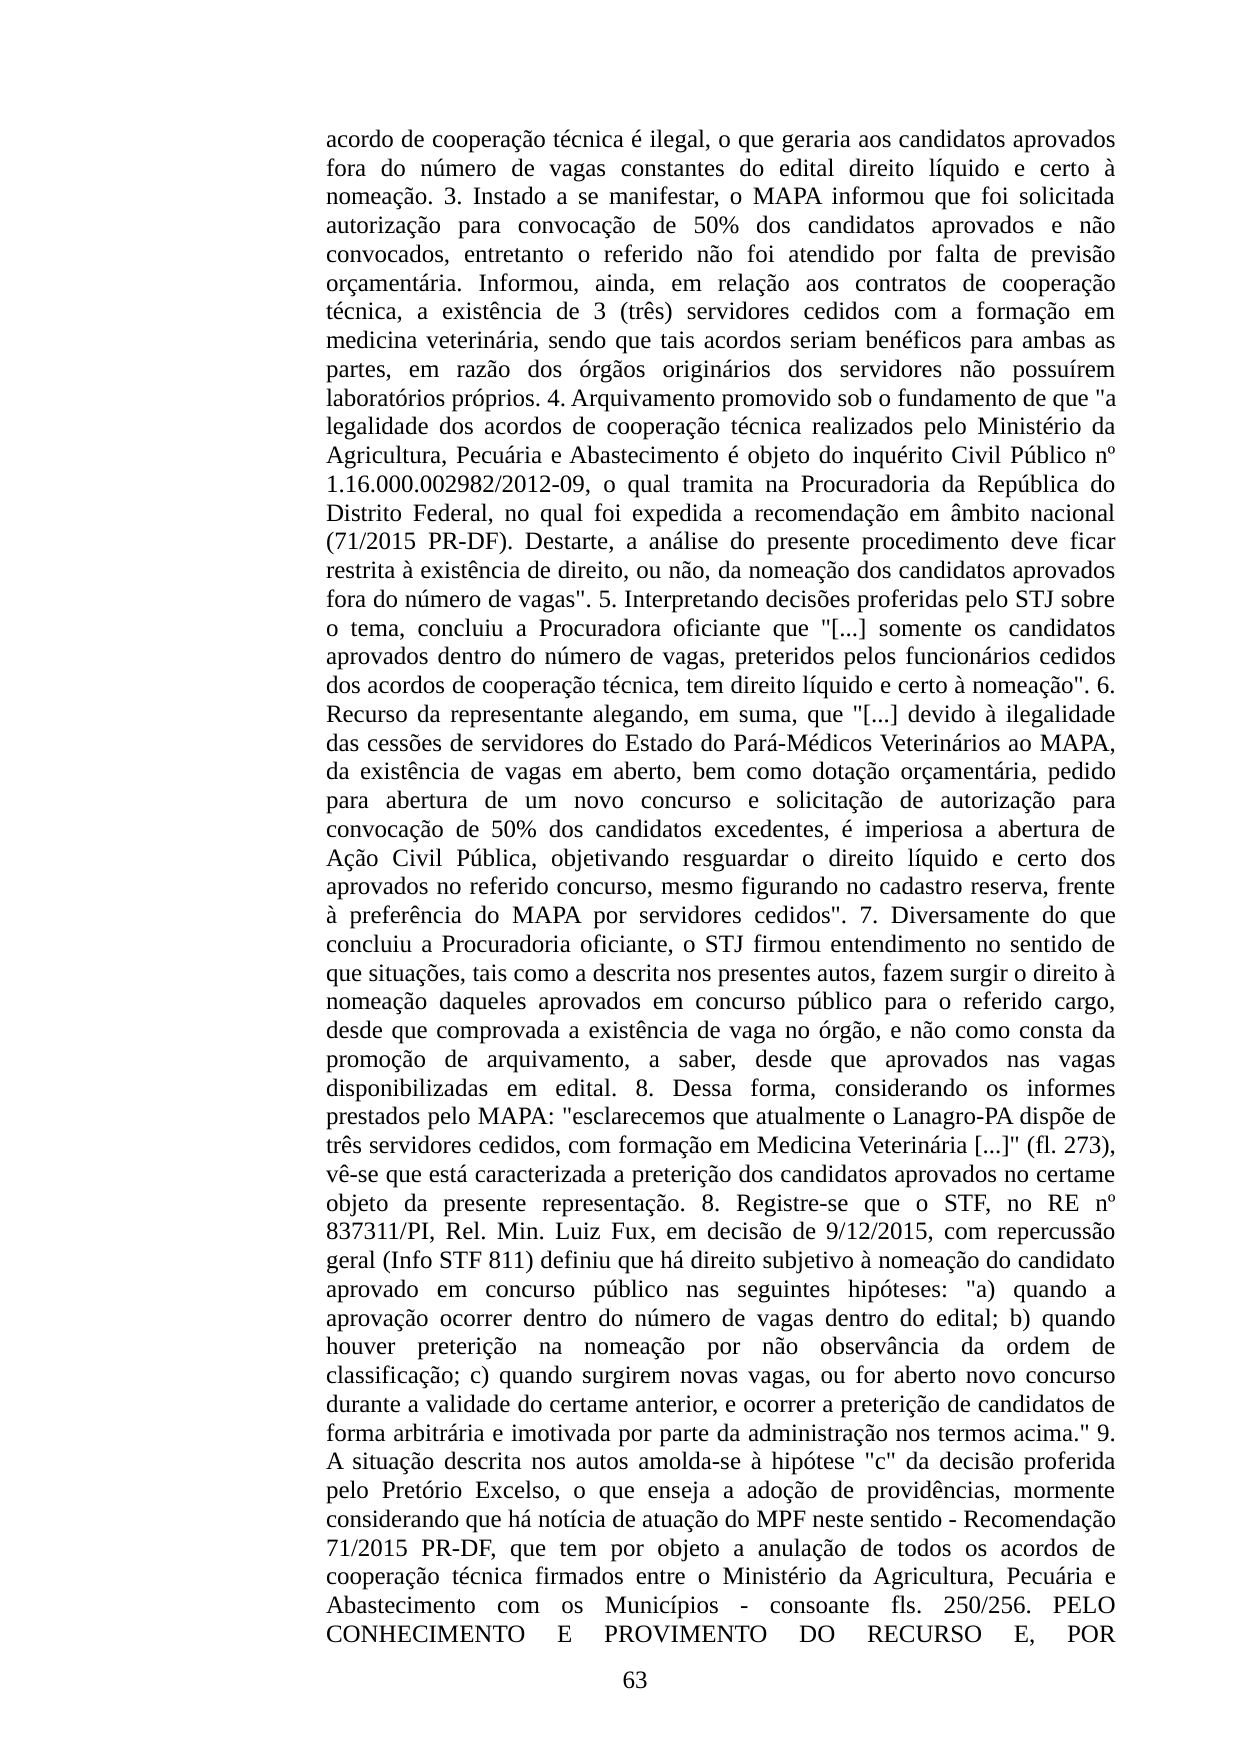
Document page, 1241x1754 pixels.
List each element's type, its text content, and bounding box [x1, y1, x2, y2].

table_cell [203, 118, 320, 1653]
table_cell acordo de cooperação técnica é ilegal, o que geraria aos candidatos aprovados fora do número de vagas constantes do edital direito líquido e certo à nomeação. 3. Instado a se manifestar, o MAPA informou que foi solicitada autorização para convocação de 50% dos candidatos aprovados e não convocados, entretanto o referido não foi atendido por falta de previsão orçamentária. Informou, ainda, em relação aos contratos de cooperação técnica, a existência de 3 (três) servidores cedidos com a formação em medicina veterinária, sendo que tais acordos seriam benéficos para ambas as partes, em razão dos órgãos originários dos servidores não possuírem laboratórios próprios. 4. Arquivamento promovido sob o fundamento de que "a legalidade dos acordos de cooperação técnica realizados pelo Ministério da Agricultura, Pecuária e Abastecimento é objeto do inquérito Civil Público nº 1.16.000.002982/2012-09, o qual tramita na Procuradoria da República do Distrito Federal, no qual foi expedida a recomendação em âmbito nacional (71/2015 PR-DF). Destarte, a análise do presente procedimento deve ficar restrita à existência de direito, ou não, da nomeação dos candidatos aprovados fora do número de vagas". 5. Interpretando decisões proferidas pelo STJ sobre o tema, concluiu a Procuradora oficiante que "[...] somente os candidatos aprovados dentro do número de vagas, preteridos pelos funcionários cedidos dos acordos de cooperação técnica, tem direito líquido e certo à nomeação". 6. Recurso da representante alegando, em suma, que "[...] devido à ilegalidade das cessões de servidores do Estado do Pará-Médicos Veterinários ao MAPA, da existência de vagas em aberto, bem como dotação orçamentária, pedido para abertura de um novo concurso e solicitação de autorização para convocação de 50% dos candidatos excedentes, é imperiosa a abertura de Ação Civil Pública, objetivando resguardar o direito líquido e certo dos aprovados no referido concurso, mesmo figurando no cadastro reserva, frente à preferência do MAPA por servidores cedidos". 7. Diversamente do que concluiu a Procuradoria oficiante, o STJ firmou entendimento no sentido de que situações, tais como a descrita nos presentes autos, fazem surgir o direito à nomeação daqueles aprovados em concurso público para o referido cargo, desde que comprovada a existência de vaga no órgão, e não como consta da promoção de arquivamento, a saber, desde que aprovados nas vagas disponibilizadas em edital. 8. Dessa forma, considerando os informes prestados pelo MAPA: "esclarecemos que atualmente o Lanagro-PA dispõe de três servidores cedidos, com formação em Medicina Veterinária [...]" (fl. 273), vê-se que está caracterizada a preterição dos candidatos aprovados no certame objeto da presente representação. 8. Registre-se que o STF, no RE nº 837311/PI, Rel. Min. Luiz Fux, em decisão de 9/12/2015, com repercussão geral (Info STF 811) definiu que há direito subjetivo à nomeação do candidato aprovado em concurso público nas seguintes hipóteses: "a) quando a aprovação ocorrer dentro do número de vagas dentro do edital; b) quando houver preterição na nomeação por não observância da ordem de classificação; c) quando surgirem novas vagas, ou for aberto novo concurso durante a validade do certame anterior, e ocorrer a preterição de candidatos de forma arbitrária e imotivada por parte da administração nos termos acima." 9. A situação descrita nos autos amolda-se à hipótese "c" da decisão proferida pelo Pretório Excelso, o que enseja a adoção de providências, mormente considerando que há notícia de atuação do MPF neste sentido - Recomendação 71/2015 PR-DF, que tem por objeto a anulação de todos os acordos de cooperação técnica firmados entre o Ministério da Agricultura, Pecuária e Abastecimento com os Municípios - consoante fls. 250/256. PELO CONHECIMENTO E PROVIMENTO DO RECURSO E, POR [320, 118, 1122, 1653]
table_cell [148, 118, 203, 1653]
